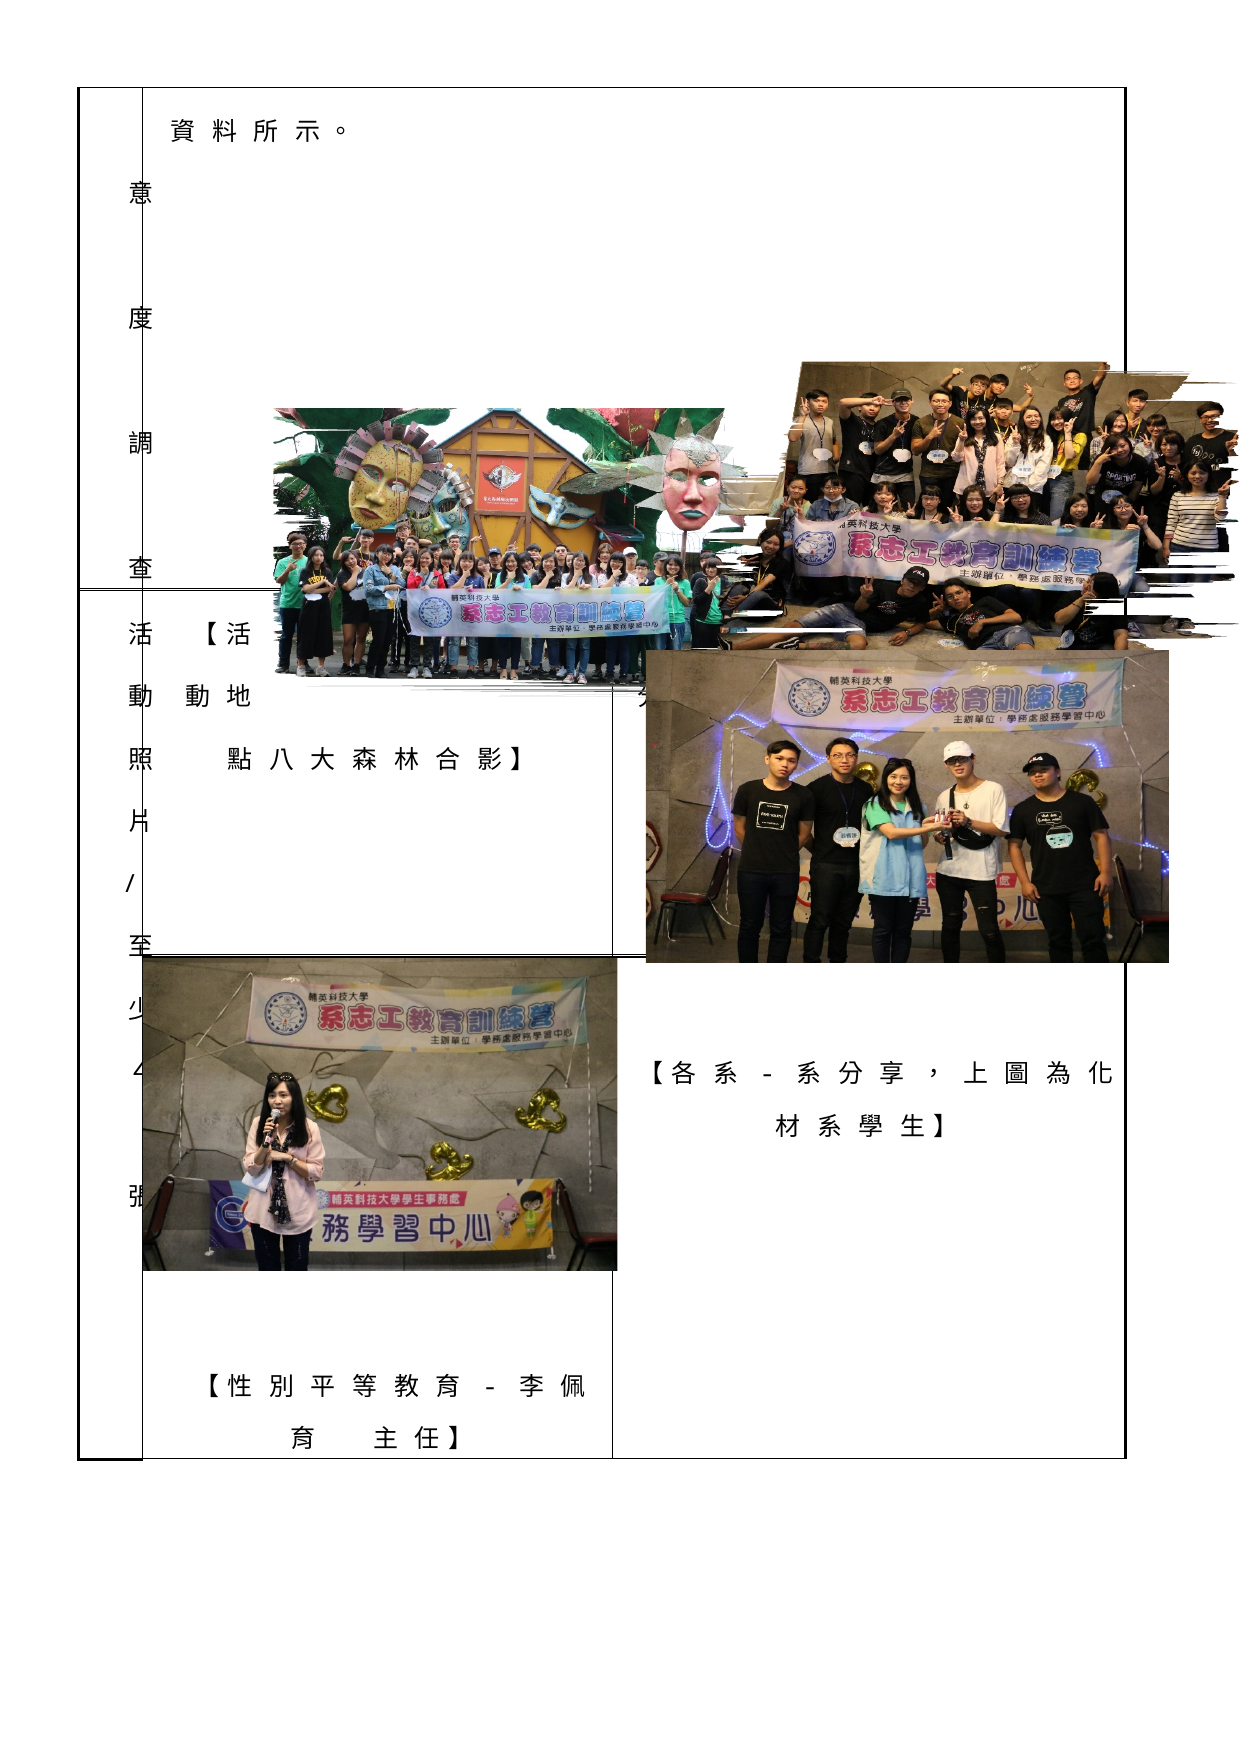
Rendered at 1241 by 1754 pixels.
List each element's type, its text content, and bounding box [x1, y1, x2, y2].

table_cell 回饋問卷調查人計30人，相關結果及分析詳如附件資料所示。 [143, 88, 1124, 588]
table_cell 【系分享場地合影】 [613, 697, 645, 954]
table_cell 【活動地點八大森林合影】 [143, 591, 612, 954]
table_cell 【各系-系分享，上圖為化材系學生】 [613, 958, 1124, 1457]
table_cell 【系分享場地合影】 [1088, 603, 1124, 615]
table_cell 回饋問卷調查人計30人，相關結果及分析詳如附件資料所示。 [717, 546, 762, 571]
table_cell 【系分享場地合影】 [737, 611, 782, 616]
table_cell 回饋問卷調查人計30人，相關結果及分析詳如附件資料所示。 [705, 516, 779, 539]
table_cell 【系分享場地合影】 [747, 628, 861, 632]
table_cell 【性別平等教育-李佩育 主任】 [143, 1271, 612, 1457]
table_cell 滿 意 度 調 查 [80, 88, 142, 588]
table_cell 活動照片 / 至 少 ４ 張 [80, 591, 142, 1457]
